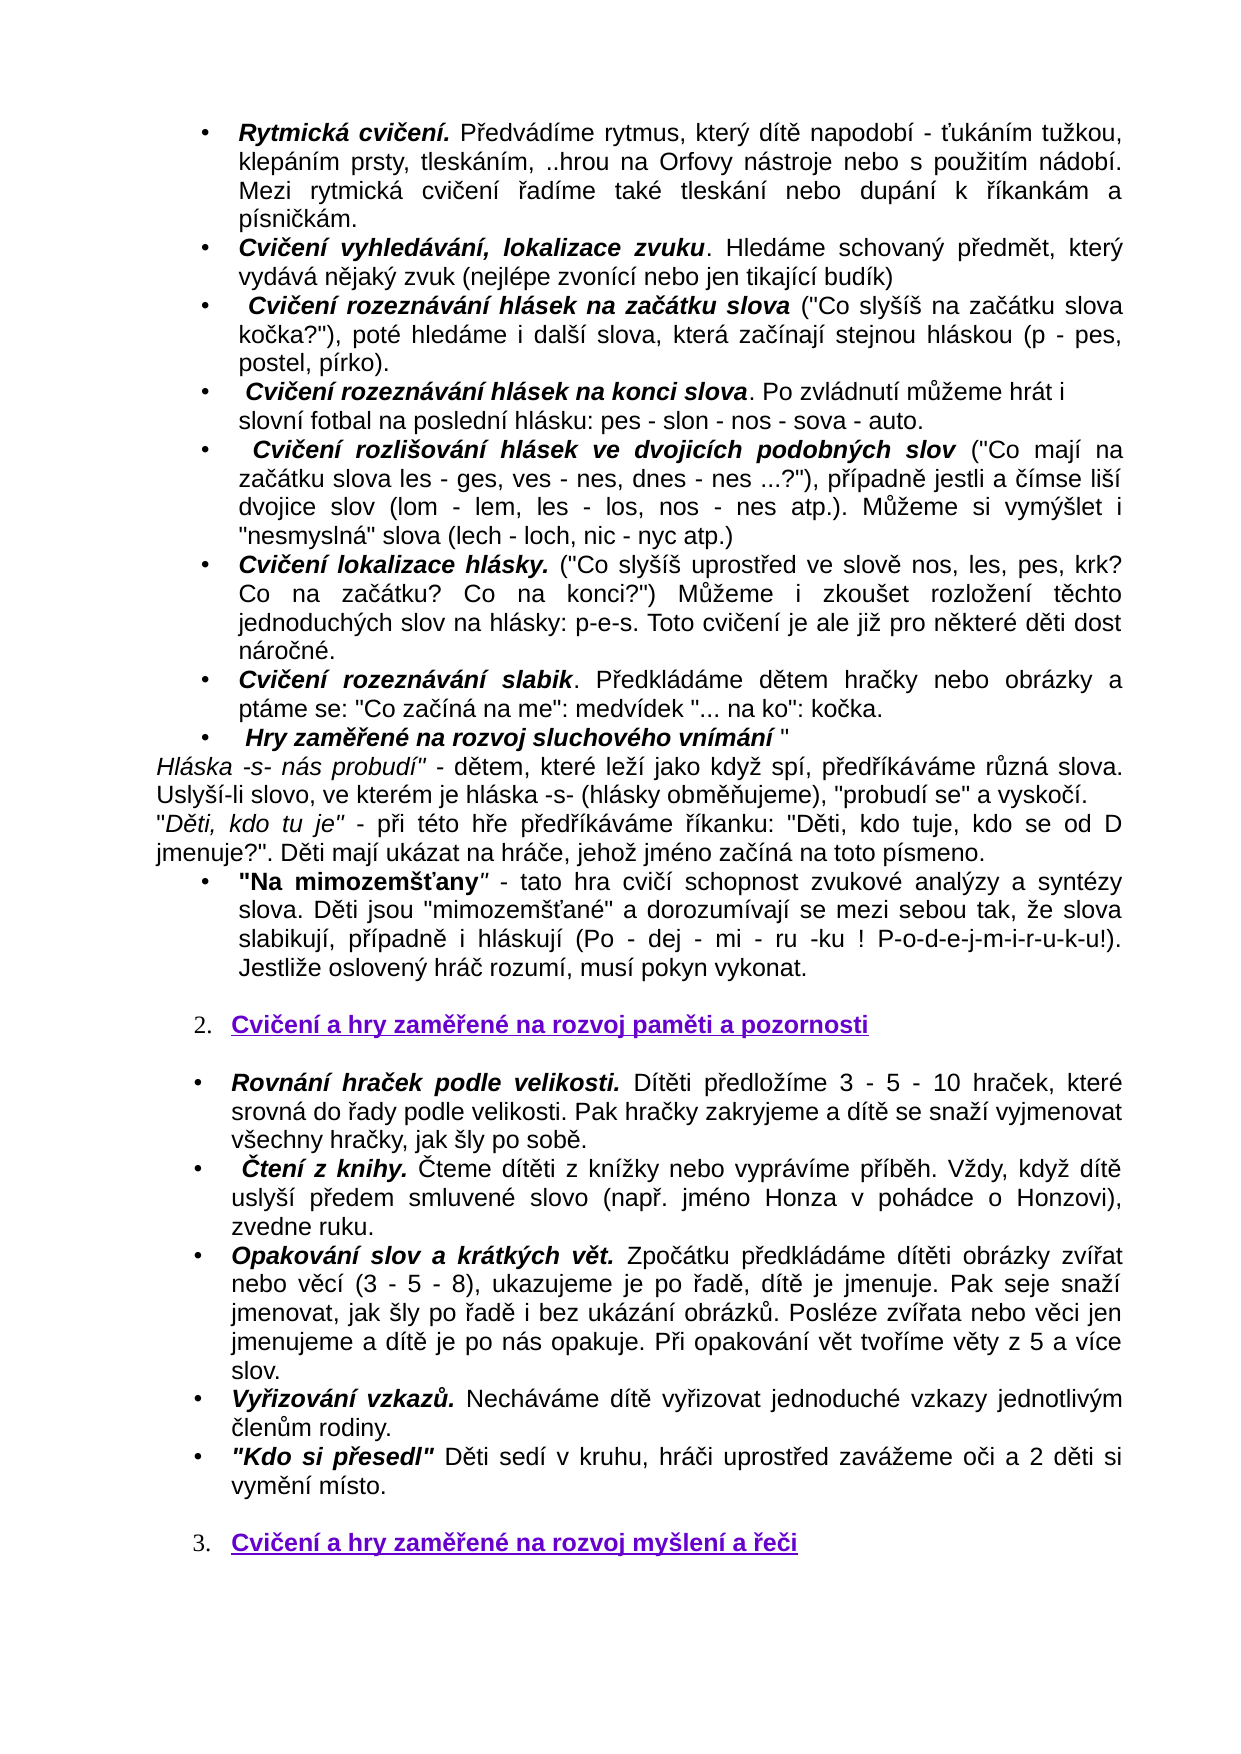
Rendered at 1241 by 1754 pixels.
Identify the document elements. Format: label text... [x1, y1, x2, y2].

list Cvičení a hry zaměřené na rozvoj myšlení a řeči [192, 1528, 1123, 1557]
list Vyřizování vzkazů. Necháváme dítě vyřizovat jednoduché vzkazy jednotlivým členům rodiny. [194, 1384, 1123, 1442]
text Hláska -s- nás probudí" - dětem, které leží jako když spí, předříká­váme různá slova. Uslyší-li slovo, ve kterém je hláska -s- (hlásky ob­měňujeme), "probudí se" a vyskočí. [156, 751, 1123, 809]
list Cvičení rozeznávání hlásek na začátku slova ("Co slyšíš na začátku slova kočka?"), poté hledáme i další slova, která začínají stejnou hláskou (p - pes, postel, pírko). [201, 291, 1123, 377]
list Cvičení rozeznávání hlásek na konci slova. Po zvládnutí můžeme hrát i slovní fotbal na poslední hlásku: pes - slon - nos - sova - auto. [201, 377, 1123, 435]
list Čtení z knihy. Čteme dítěti z knížky nebo vyprávíme příběh. Vždy, když dítě uslyší předem smluvené slovo (např. jméno Honza v pohádce o Honzovi), zvedne ruku. [194, 1154, 1123, 1241]
list Cvičení rozlišování hlásek ve dvojicích podobných slov ("Co mají na začátku slova les - ges, ves - nes, dnes - nes ...?"), případně jestli a čímse liší dvojice slov (lom - lem, les - los, nos - nes atp.). Můžeme si vymýšlet i "nesmyslná" slova (lech - loch, nic - nyc atp.) [201, 435, 1123, 550]
list Hry zaměřené na rozvoj sluchového vnímání " [201, 723, 1123, 751]
list Cvičení vyhledávání, lokalizace zvuku. Hledáme schovaný předmět, který vydává nějaký zvuk (nejlépe zvonící nebo jen tikající budík) [201, 233, 1123, 291]
text "Děti, kdo tu je" - při této hře předříkáváme říkanku: "Děti, kdo tuje, kdo se od D jmenuje?". Děti mají ukázat na hráče, jehož jméno začíná na toto písmeno. [156, 809, 1123, 866]
list Cvičení lokalizace hlásky. ("Co slyšíš uprostřed ve slově nos, les, pes, krk? Co na začátku? Co na konci?") Můžeme i zkoušet rozložení těchto jednoduchých slov na hlásky: p-e-s. Toto cvičení je ale již pro některé děti dost náročné. [201, 550, 1123, 665]
list Cvičení rozeznávání slabik. Předkládáme dětem hračky nebo obrázky a ptáme se: "Co začíná na me": medvídek "... na ko": kočka. [201, 665, 1123, 723]
list "Kdo si přesedl" Děti sedí v kruhu, hráči uprostřed zavážeme oči a 2 děti si vymění místo. [194, 1442, 1123, 1500]
list Cvičení a hry zaměřené na rozvoj paměti a pozornosti [194, 1010, 1123, 1039]
list Rovnání hraček podle velikosti. Dítěti předložíme 3 - 5 - 10 hraček, které srovná do řady podle velikosti. Pak hračky zakryjeme a dítě se snaží vyjmenovat všechny hračky, jak šly po sobě. [194, 1068, 1123, 1154]
list Rytmická cvičení. Předvádíme rytmus, který dítě napodobí - ťukáním tužkou, klepáním prsty, tleskáním, ..hrou na Orfovy nástroje nebo s použitím nádobí. Mezi rytmická cvičení řadíme také tleskání nebo dupání k říkankám a písničkám. [201, 118, 1123, 233]
list Opakování slov a krátkých vět. Zpočátku předkládáme dítěti obrázky zvířat nebo věcí (3 - 5 - 8), ukazujeme je po řadě, dítě je jmenuje. Pak seje snaží jmenovat, jak šly po řadě i bez ukázání obrázků. Posléze zvířata nebo věci jen jmenujeme a dítě je po nás opakuje. Při opakování vět tvoříme věty z 5 a více slov. [194, 1241, 1123, 1384]
list "Na mimozemšťany" - tato hra cvičí schopnost zvukové analýzy a syntézy slova. Děti jsou "mimozemšťané" a dorozumívají se mezi sebou tak, že slova slabikují, případně i hláskují (Po - dej - mi - ru -ku ! P-o-d-e-j-m-i-r-u-k-u!). Jestliže oslovený hráč rozumí, musí pokyn vykonat. [201, 866, 1123, 982]
